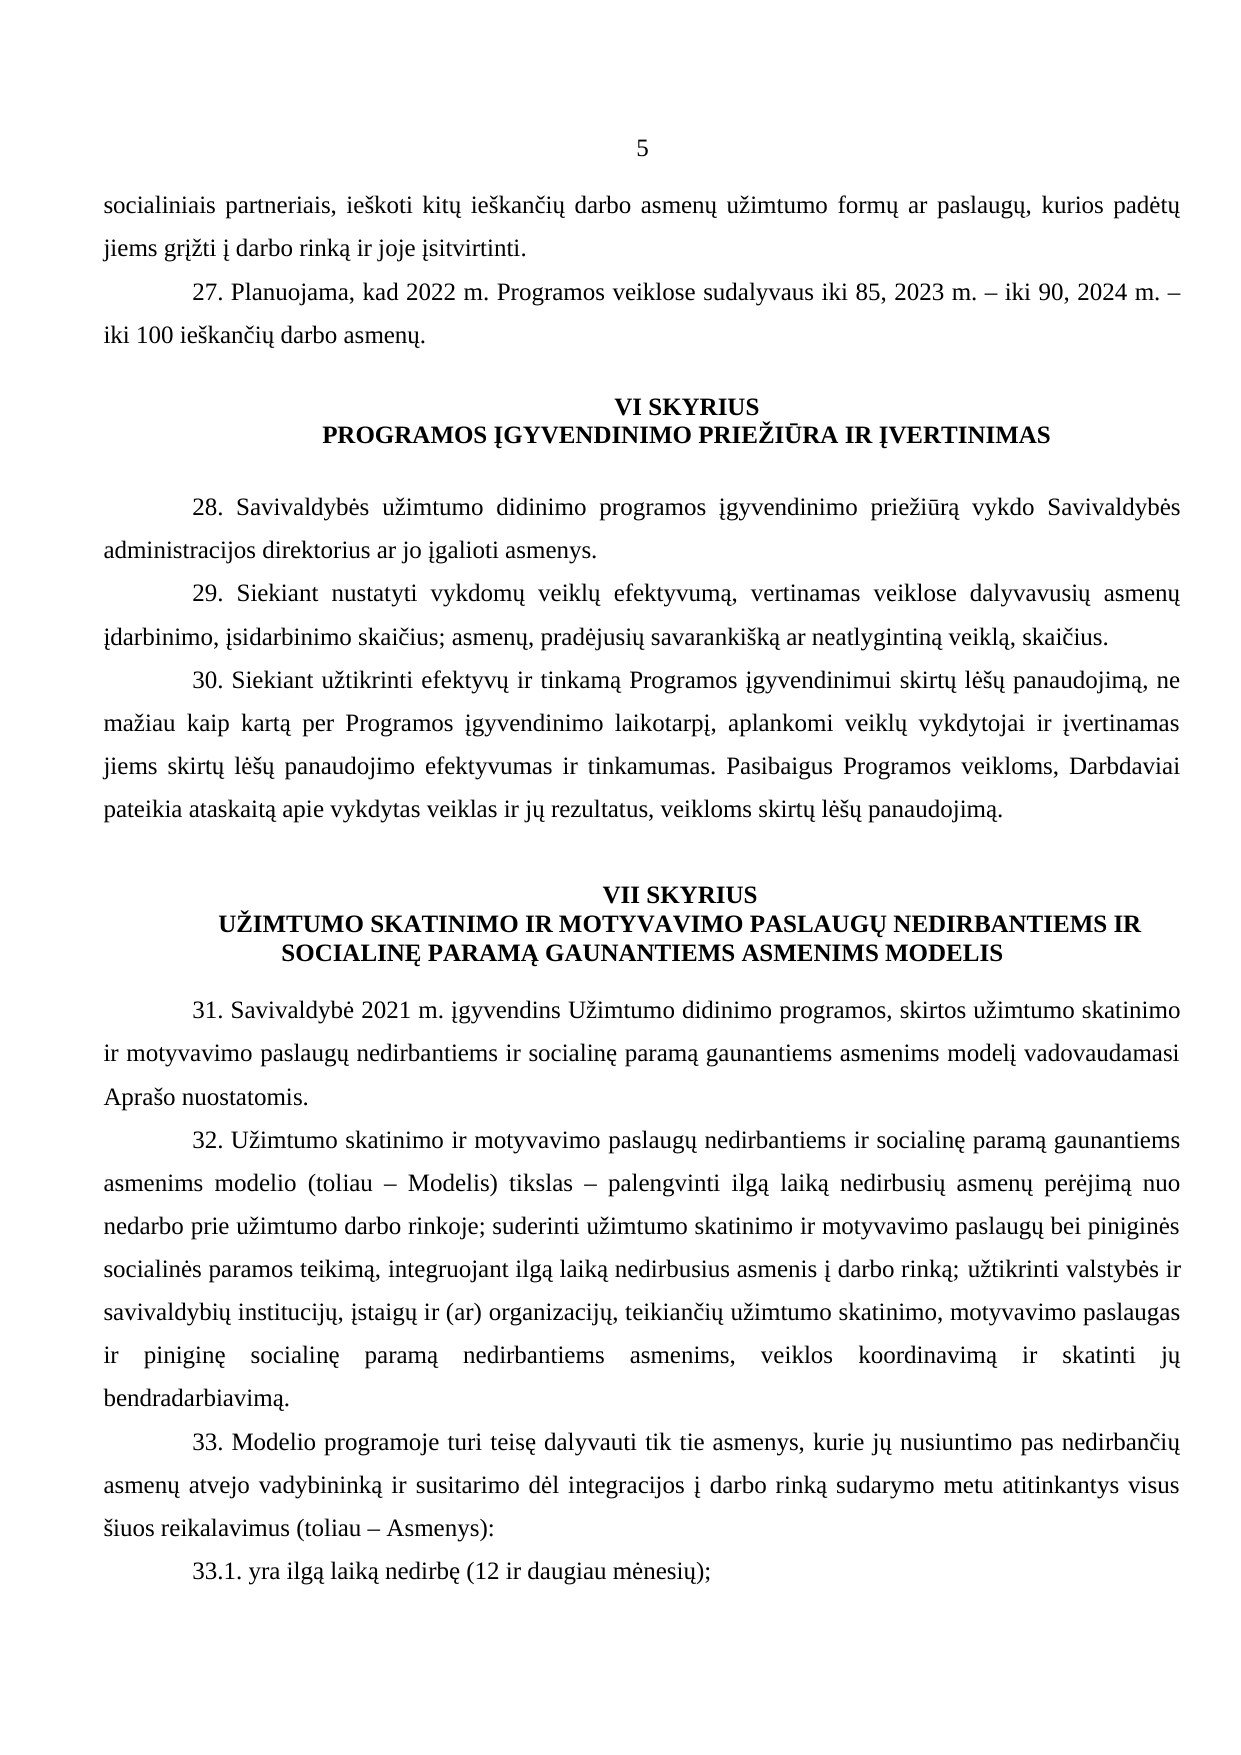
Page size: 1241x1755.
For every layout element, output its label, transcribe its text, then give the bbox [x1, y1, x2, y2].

text PROGRAMOS ĮGYVENDINIMO PRIEŽIŪRA IR ĮVERTINIMAS [103, 420, 1181, 449]
text 29. Siekiant nustatyti vykdomų veiklų efektyvumą, vertinamas veiklose dalyvavusių asmenų įdarbinimo, įsidarbinimo skaičius; asmenų, pradėjusių savarankišką ar neatlygintiną veiklą, skaičius. [103, 578, 1181, 650]
text 31. Savivaldybė 2021 m. įgyvendins Užimtumo didinimo programos, skirtos užimtumo skatinimo ir motyvavimo paslaugų nedirbantiems ir socialinę paramą gaunantiems asmenims modelį vadovaudamasi Aprašo nuostatomis. [103, 995, 1181, 1110]
text 30. Siekiant užtikrinti efektyvų ir tinkamą Programos įgyvendinimui skirtų lėšų panaudojimą, ne mažiau kaip kartą per Programos įgyvendinimo laikotarpį, aplankomi veiklų vykdytojai ir įvertinamas jiems skirtų lėšų panaudojimo efektyvumas ir tinkamumas. Pasibaigus Programos veikloms, Darbdaviai pateikia ataskaitą apie vykdytas veiklas ir jų rezultatus, veikloms skirtų lėšų panaudojimą. [103, 665, 1181, 823]
text VII SKYRIUS [103, 880, 1181, 909]
text 28. Savivaldybės užimtumo didinimo programos įgyvendinimo priežiūrą vykdo Savivaldybės administracijos direktorius ar jo įgalioti asmenys. [103, 492, 1181, 564]
text 27. Planuojama, kad 2022 m. Programos veiklose sudalyvaus iki 85, 2023 m. – iki 90, 2024 m. – iki 100 ieškančių darbo asmenų. [103, 277, 1181, 348]
text 33.1. yra ilgą laiką nedirbę (12 ir daugiau mėnesių); [103, 1556, 1181, 1585]
text 33. Modelio programoje turi teisę dalyvauti tik tie asmenys, kurie jų nusiuntimo pas nedirbančių asmenų atvejo vadybininką ir susitarimo dėl integracijos į darbo rinką sudarymo metu atitinkantys visus šiuos reikalavimus (toliau – Asmenys): [103, 1427, 1181, 1542]
text UŽIMTUMO SKATINIMO IR MOTYVAVIMO PASLAUGŲ NEDIRBANTIEMS IR SOCIALINĘ PARAMĄ GAUNANTIEMS ASMENIMS MODELIS [103, 909, 1181, 967]
text VI SKYRIUS [103, 392, 1181, 420]
text socialiniais partneriais, ieškoti kitų ieškančių darbo asmenų užimtumo formų ar paslaugų, kurios padėtų jiems grįžti į darbo rinką ir joje įsitvirtinti. [103, 190, 1181, 262]
text 32. Užimtumo skatinimo ir motyvavimo paslaugų nedirbantiems ir socialinę paramą gaunantiems asmenims modelio (toliau – Modelis) tikslas – palengvinti ilgą laiką nedirbusių asmenų perėjimą nuo nedarbo prie užimtumo darbo rinkoje; suderinti užimtumo skatinimo ir motyvavimo paslaugų bei piniginės socialinės paramos teikimą, integruojant ilgą laiką nedirbusius asmenis į darbo rinką; užtikrinti valstybės ir savivaldybių institucijų, įstaigų ir (ar) organizacijų, teikiančių užimtumo skatinimo, motyvavimo paslaugas ir piniginę socialinę paramą nedirbantiems asmenims, veiklos koordinavimą ir skatinti jų bendradarbiavimą. [103, 1125, 1181, 1412]
